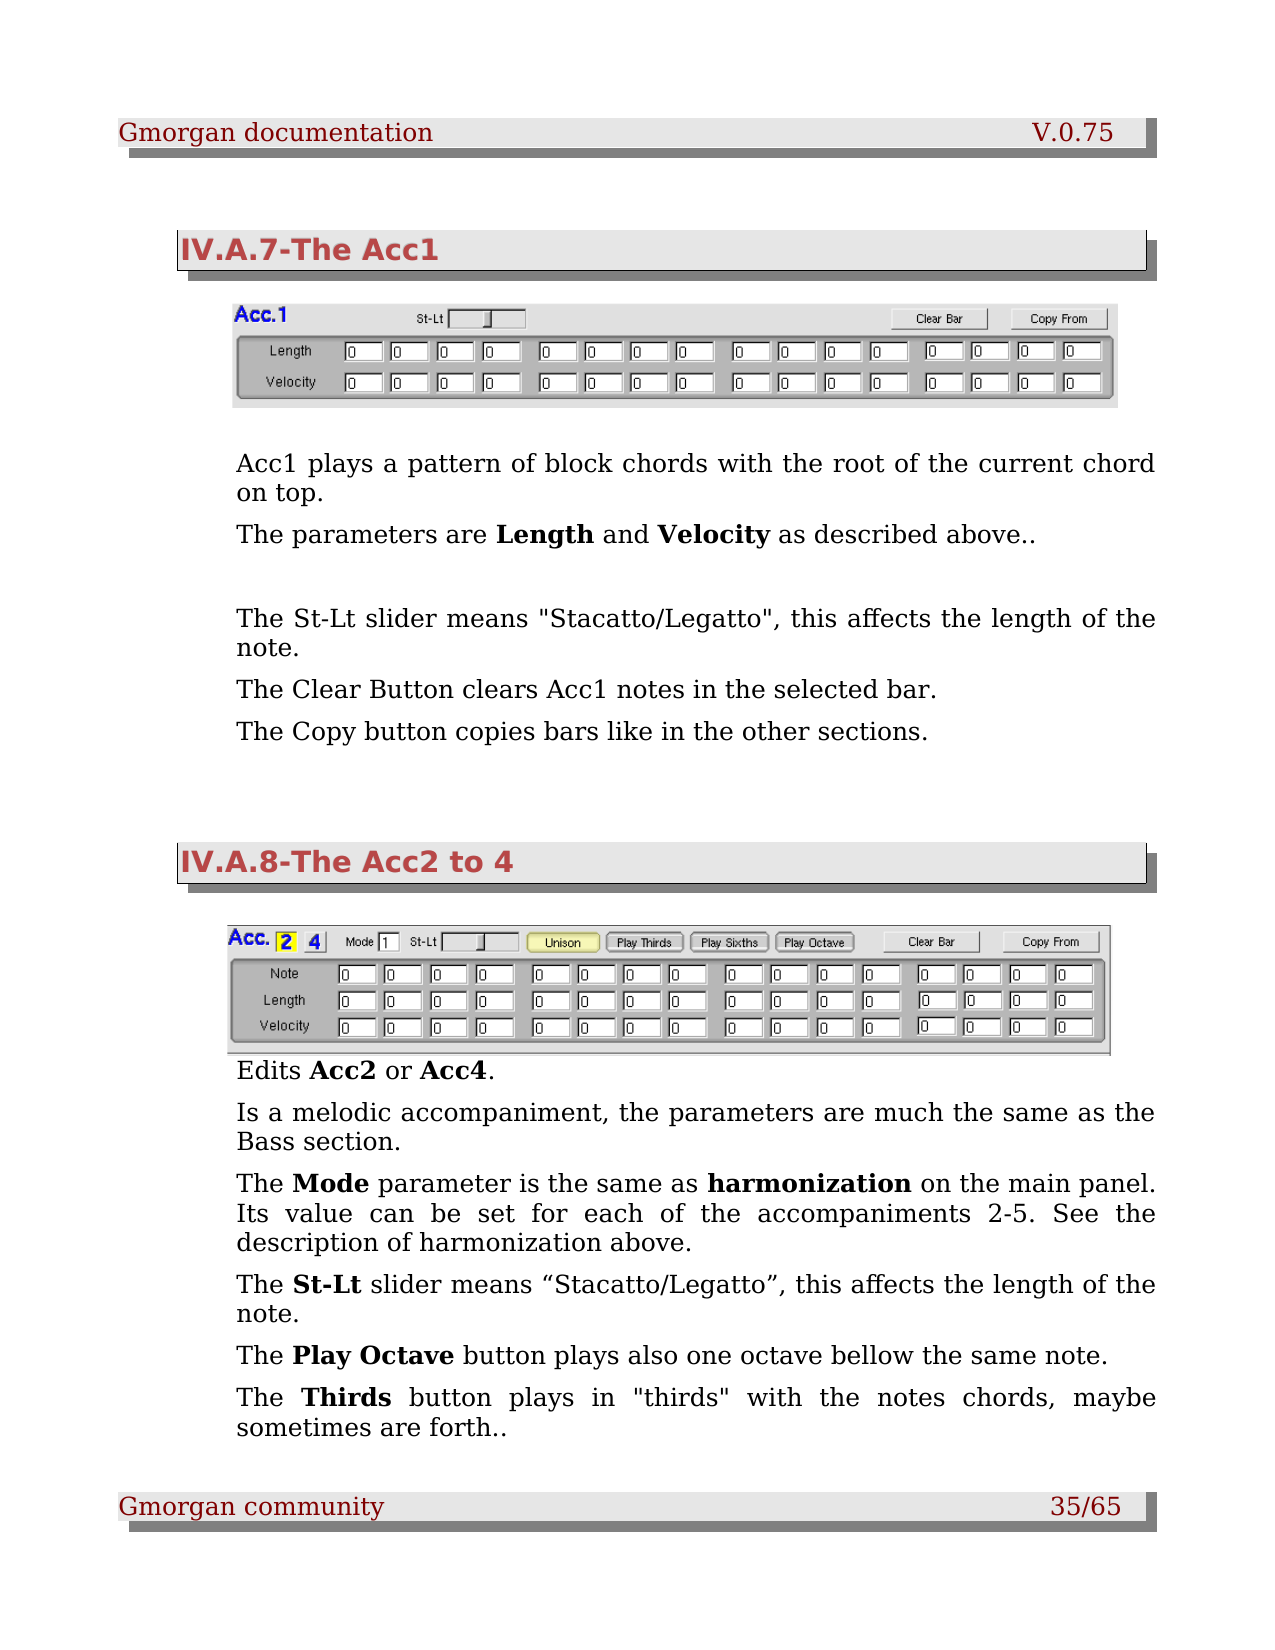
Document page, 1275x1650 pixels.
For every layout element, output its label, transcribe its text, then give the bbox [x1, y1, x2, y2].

text The Mode parameter is the same as harmonization on the main panel. Its value can be set for each of the accompaniments 2-5. See the description of harmonization above. [236, 1169, 1157, 1257]
text The St-Lt slider means "Stacatto/Legatto", this affects the length of the note. [236, 604, 1157, 663]
picture [227, 925, 1113, 1056]
text Acc1 plays a pattern of block chords with the root of the current chord on top. [236, 449, 1157, 508]
text Is a melodic accompaniment, the parameters are much the same as the Bass section. [236, 1098, 1157, 1157]
text The parameters are Length and Velocity as described above.. [236, 520, 1157, 550]
text Edits Acc2 or Acc4. [236, 935, 1157, 1086]
subtitle The Acc2 to 4 [177, 842, 1146, 883]
picture [232, 303, 1118, 408]
text The St-Lt slider means “Stacatto/Legatto”, this affects the length of the note. [236, 1270, 1157, 1329]
subtitle The Acc1 [178, 230, 1146, 270]
text The Clear Button clears Acc1 notes in the selected bar. [236, 675, 1157, 704]
text The Copy button copies bars like in the other sections. [236, 717, 1157, 746]
text The Thirds button plays in "thirds" with the notes chords, maybe sometimes are forth.. [236, 1383, 1157, 1442]
text The Play Octave button plays also one octave bellow the same note. [236, 1341, 1157, 1371]
